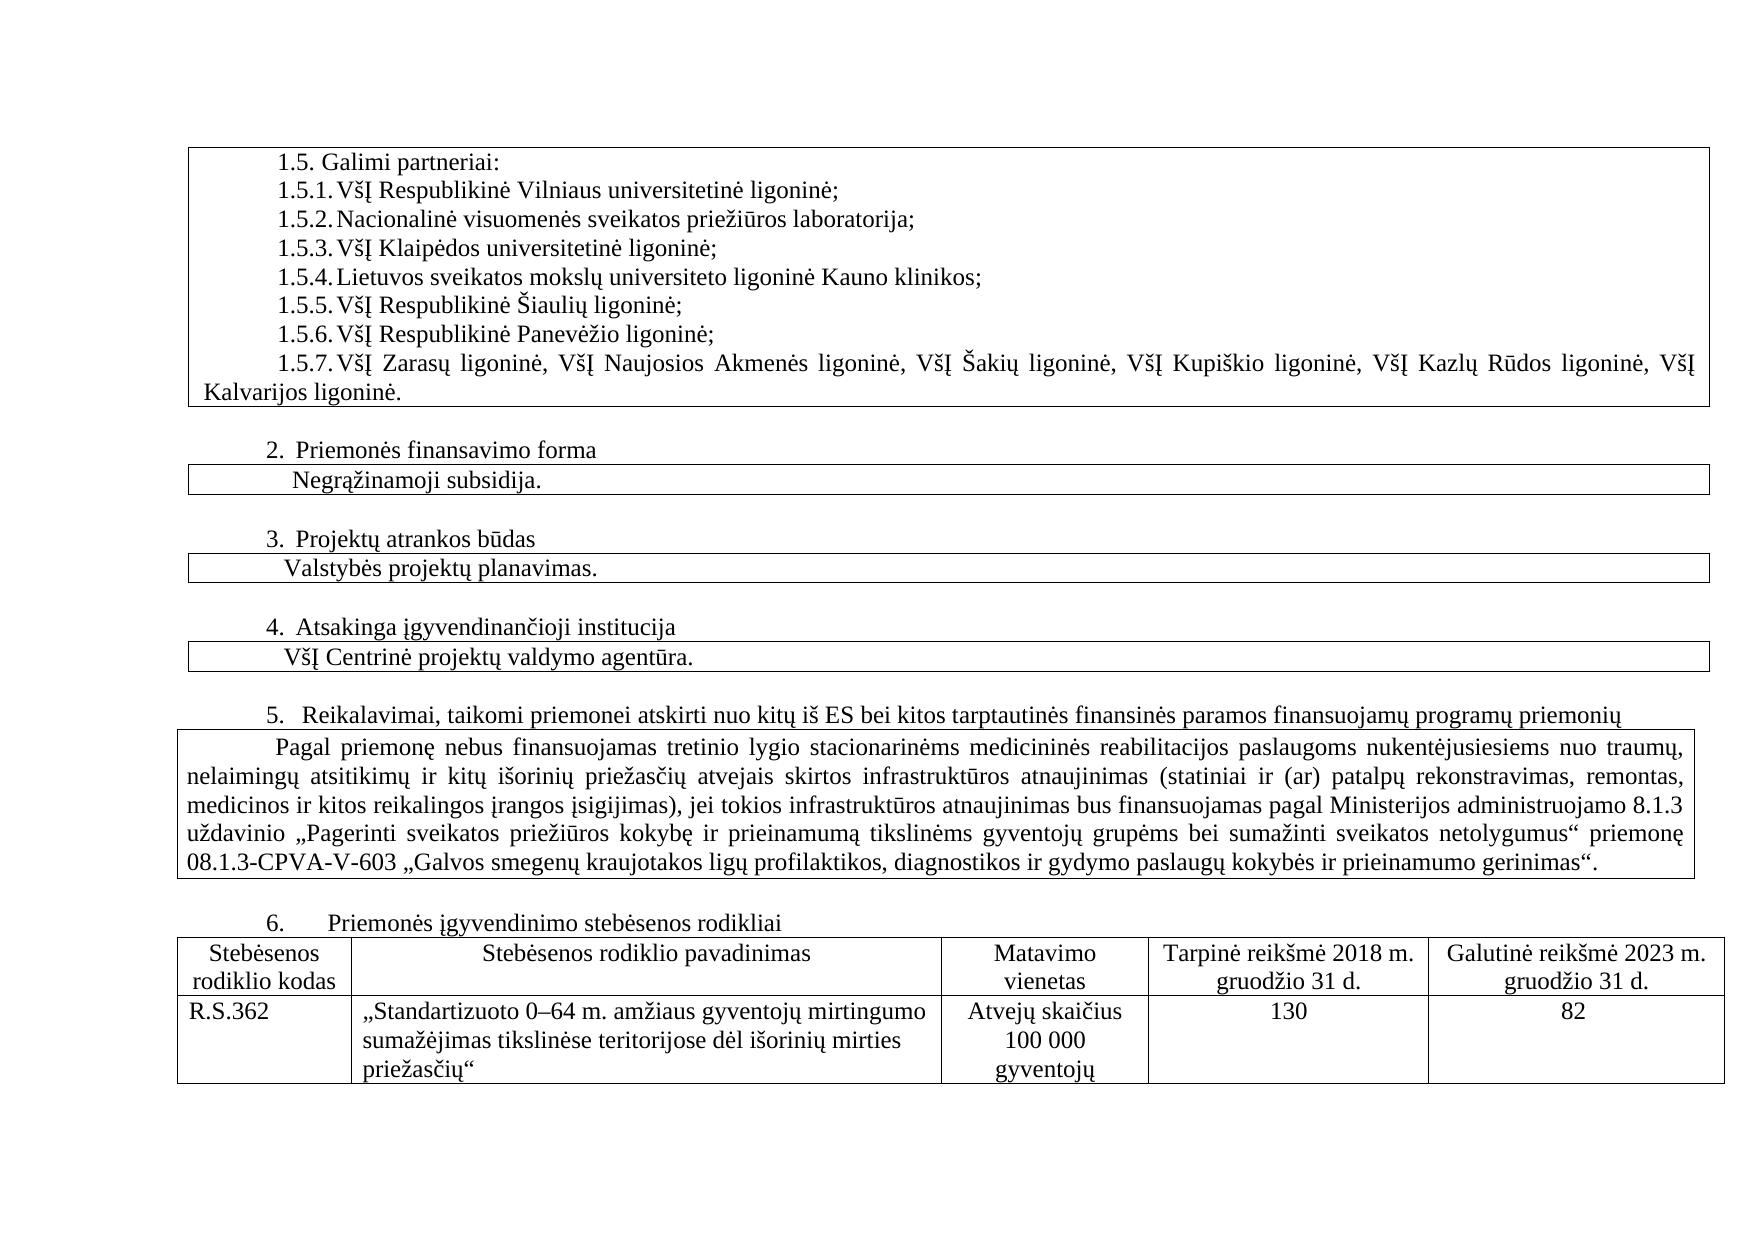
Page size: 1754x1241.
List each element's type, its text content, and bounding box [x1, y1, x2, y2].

table_header VšĮ Centrinė projektų valdymo agentūra. [189, 642, 1709, 671]
text 6. Priemonės įgyvendinimo stebėsenos rodikliai [177, 908, 1695, 937]
table_header Negrąžinamoji subsidija. [189, 465, 1709, 494]
text Pagal priemonę nebus finansuojamas tretinio lygio stacionarinėms medicininės reabilitacijos paslaugoms nukentėjusiesiems nuo traumų, nelaimingų atsitikimų ir kitų išorinių priežasčių atvejais skirtos infrastruktūros atnaujinimas (statiniai ir (ar) patalpų rekonstravimas, remontas, medicinos ir kitos reikalingos įrangos įsigijimas), jei tokios infrastruktūros atnaujinimas bus finansuojamas pagal Ministerijos administruojamo 8.1.3 uždavinio „Pagerinti sveikatos priežiūros kokybę ir prieinamumą tikslinėms gyventojų grupėms bei sumažinti sveikatos netolygumus“ priemonę 08.1.3-CPVA-V-603 „Galvos smegenų kraujotakos ligų profilaktikos, diagnostikos ir gydymo paslaugų kokybės ir prieinamumo gerinimas“. [178, 730, 1694, 878]
table_header Stebėsenos rodiklio pavadinimas [352, 938, 941, 995]
text 4. Atsakinga įgyvendinančioji institucija [215, 612, 1695, 641]
table_header Valstybės projektų planavimas. [189, 554, 1709, 582]
table_cell 82 [1429, 996, 1724, 1082]
table_header Stebėsenos rodiklio kodas [178, 938, 351, 995]
table_cell R.S.362 [178, 996, 351, 1082]
table_header Matavimo vienetas [942, 938, 1148, 995]
table_header Tarpinė reikšmė 2018 m. gruodžio 31 d. [1149, 938, 1428, 995]
table_cell 1.5. Galimi partneriai: 1.5.1. VšĮ Respublikinė Vilniaus universitetinė ligoninė; 1.5.2. Nacionalinė visuomenės sveikatos priežiūros laboratorija; 1.5.3. VšĮ Klaipėdos universitetinė ligoninė; 1.5.4. Lietuvos sveikatos mokslų universiteto ligoninė Kauno klinikos; 1.5.5. VšĮ Respublikinė Šiaulių ligoninė; 1.5.6. VšĮ Respublikinė Panevėžio ligoninė; 1.5.7. VšĮ Zarasų ligoninė, VšĮ Naujosios Akmenės ligoninė, VšĮ Šakių ligoninė, VšĮ Kupiškio ligoninė, VšĮ Kazlų Rūdos ligoninė, VšĮ Kalvarijos ligoninė. [189, 148, 1709, 406]
text 5. Reikalavimai, taikomi priemonei atskirti nuo kitų iš ES bei kitos tarptautinės finansinės paramos finansuojamų programų priemonių [177, 700, 1695, 729]
table_cell Atvejų skaičius 100 000 gyventojų [942, 996, 1148, 1082]
table_cell 130 [1149, 996, 1428, 1082]
text 2. Priemonės finansavimo forma [215, 435, 1695, 464]
table_header Galutinė reikšmė 2023 m. gruodžio 31 d. [1429, 938, 1724, 995]
table_cell „Standartizuoto 0–64 m. amžiaus gyventojų mirtingumo sumažėjimas tikslinėse teritorijose dėl išorinių mirties priežasčių“ [352, 996, 941, 1082]
text 3. Projektų atrankos būdas [215, 524, 1695, 552]
